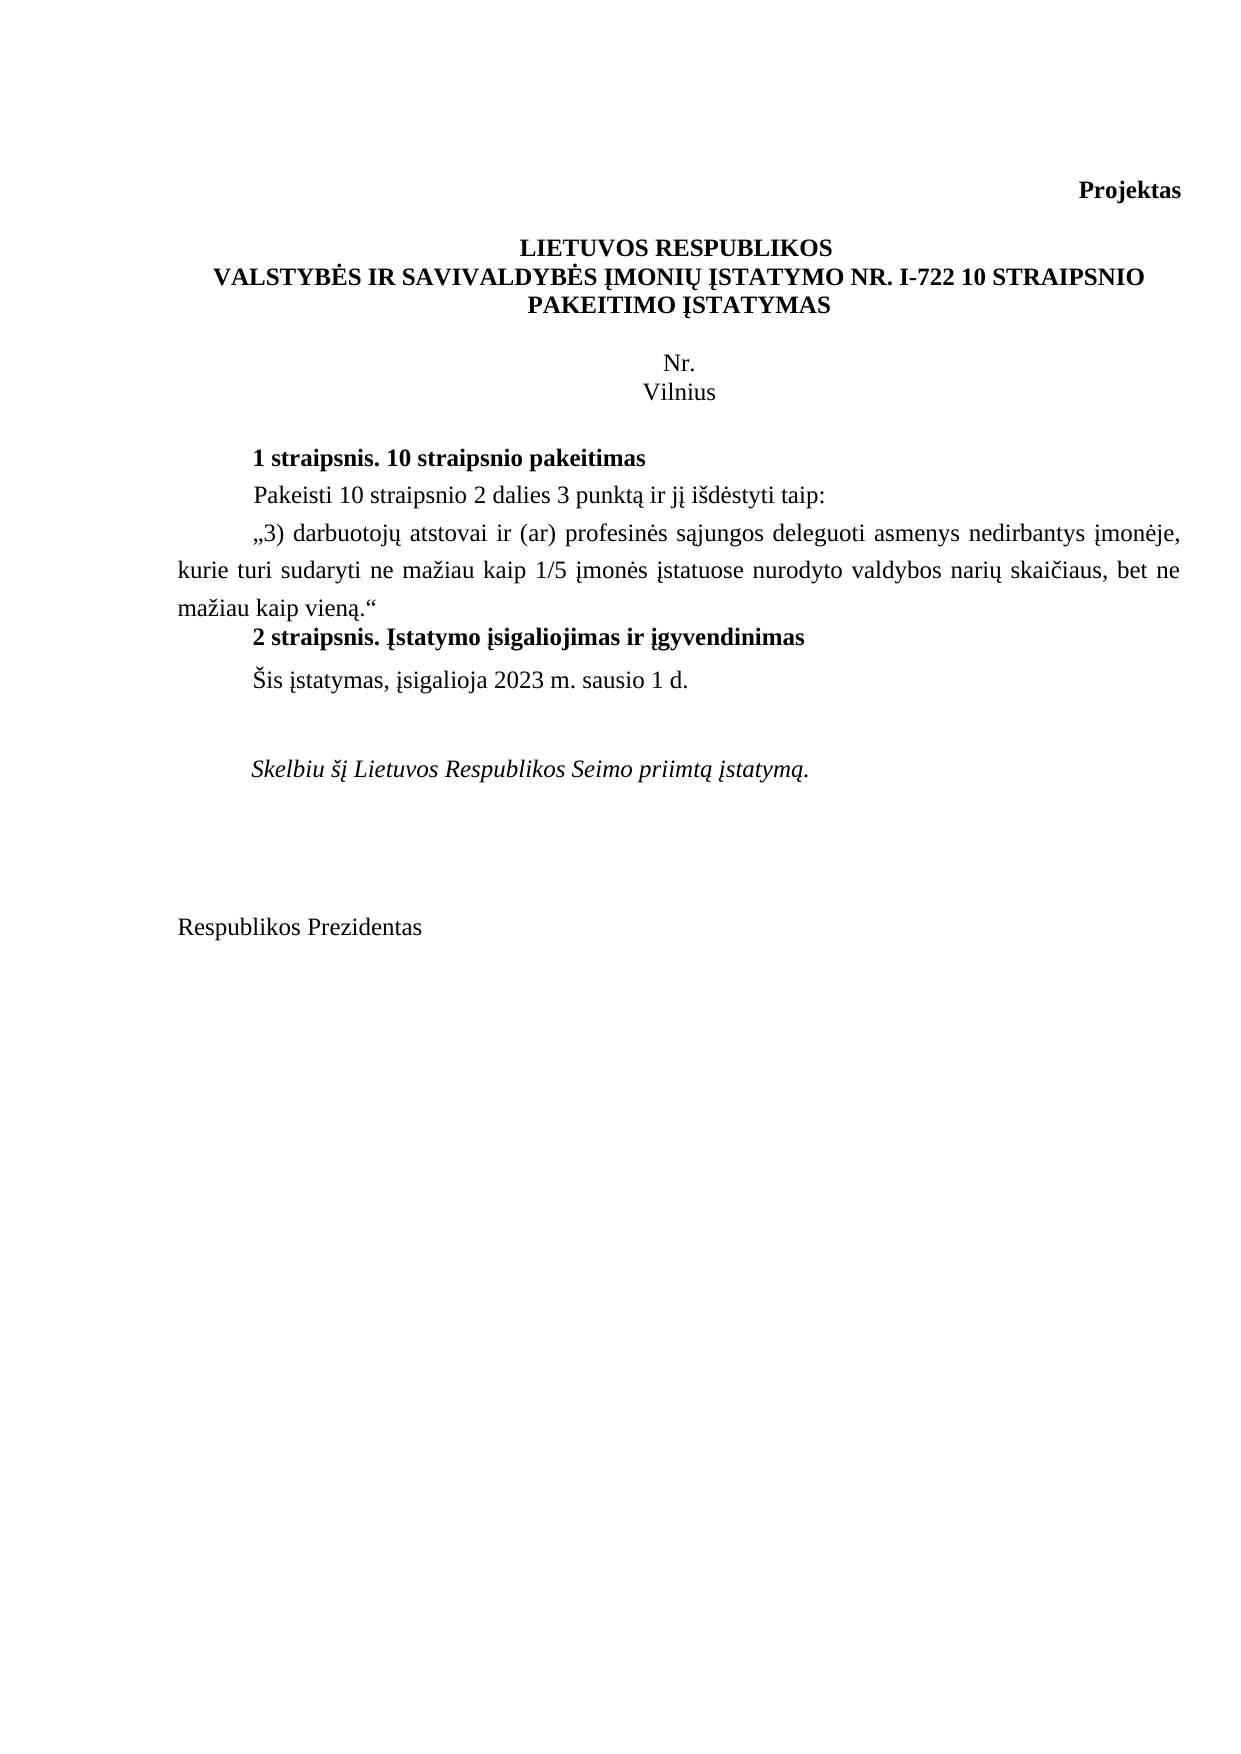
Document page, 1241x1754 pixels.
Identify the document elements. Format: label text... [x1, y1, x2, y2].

text Respublikos Prezidentas [177, 904, 1181, 943]
text LIETUVOS RESPUBLIKOS [177, 233, 1181, 262]
text Šis įstatymas, įsigalioja 2023 m. sausio 1 d. [177, 665, 1181, 694]
text Skelbiu šį Lietuvos Respublikos Seimo priimtą įstatymą. [177, 746, 1181, 785]
text 1 straipsnis. 10 straipsnio pakeitimas [177, 434, 1181, 472]
text Pakeisti 10 straipsnio 2 dalies 3 punktą ir jį išdėstyti taip: [177, 472, 1181, 509]
text Vilnius [177, 377, 1181, 406]
text 2 straipsnis. Įstatymo įsigaliojimas ir įgyvendinimas [177, 622, 1181, 651]
text „3) darbuotojų atstovai ir (ar) profesinės sąjungos deleguoti asmenys nedirbantys įmonėje, kurie turi sudaryti ne mažiau kaip 1/5 įmonės įstatuose nurodyto valdybos narių skaičiaus, bet ne mažiau kaip vieną.“ [177, 509, 1181, 622]
text VALSTYBĖS IR SAVIVALDYBĖS ĮMONIŲ ĮSTATYMO NR. I-722 10 STRAIPSNIO PAKEITIMO ĮSTATYMAS [177, 262, 1181, 319]
text Nr. [177, 348, 1181, 377]
text Projektas [177, 176, 1181, 204]
